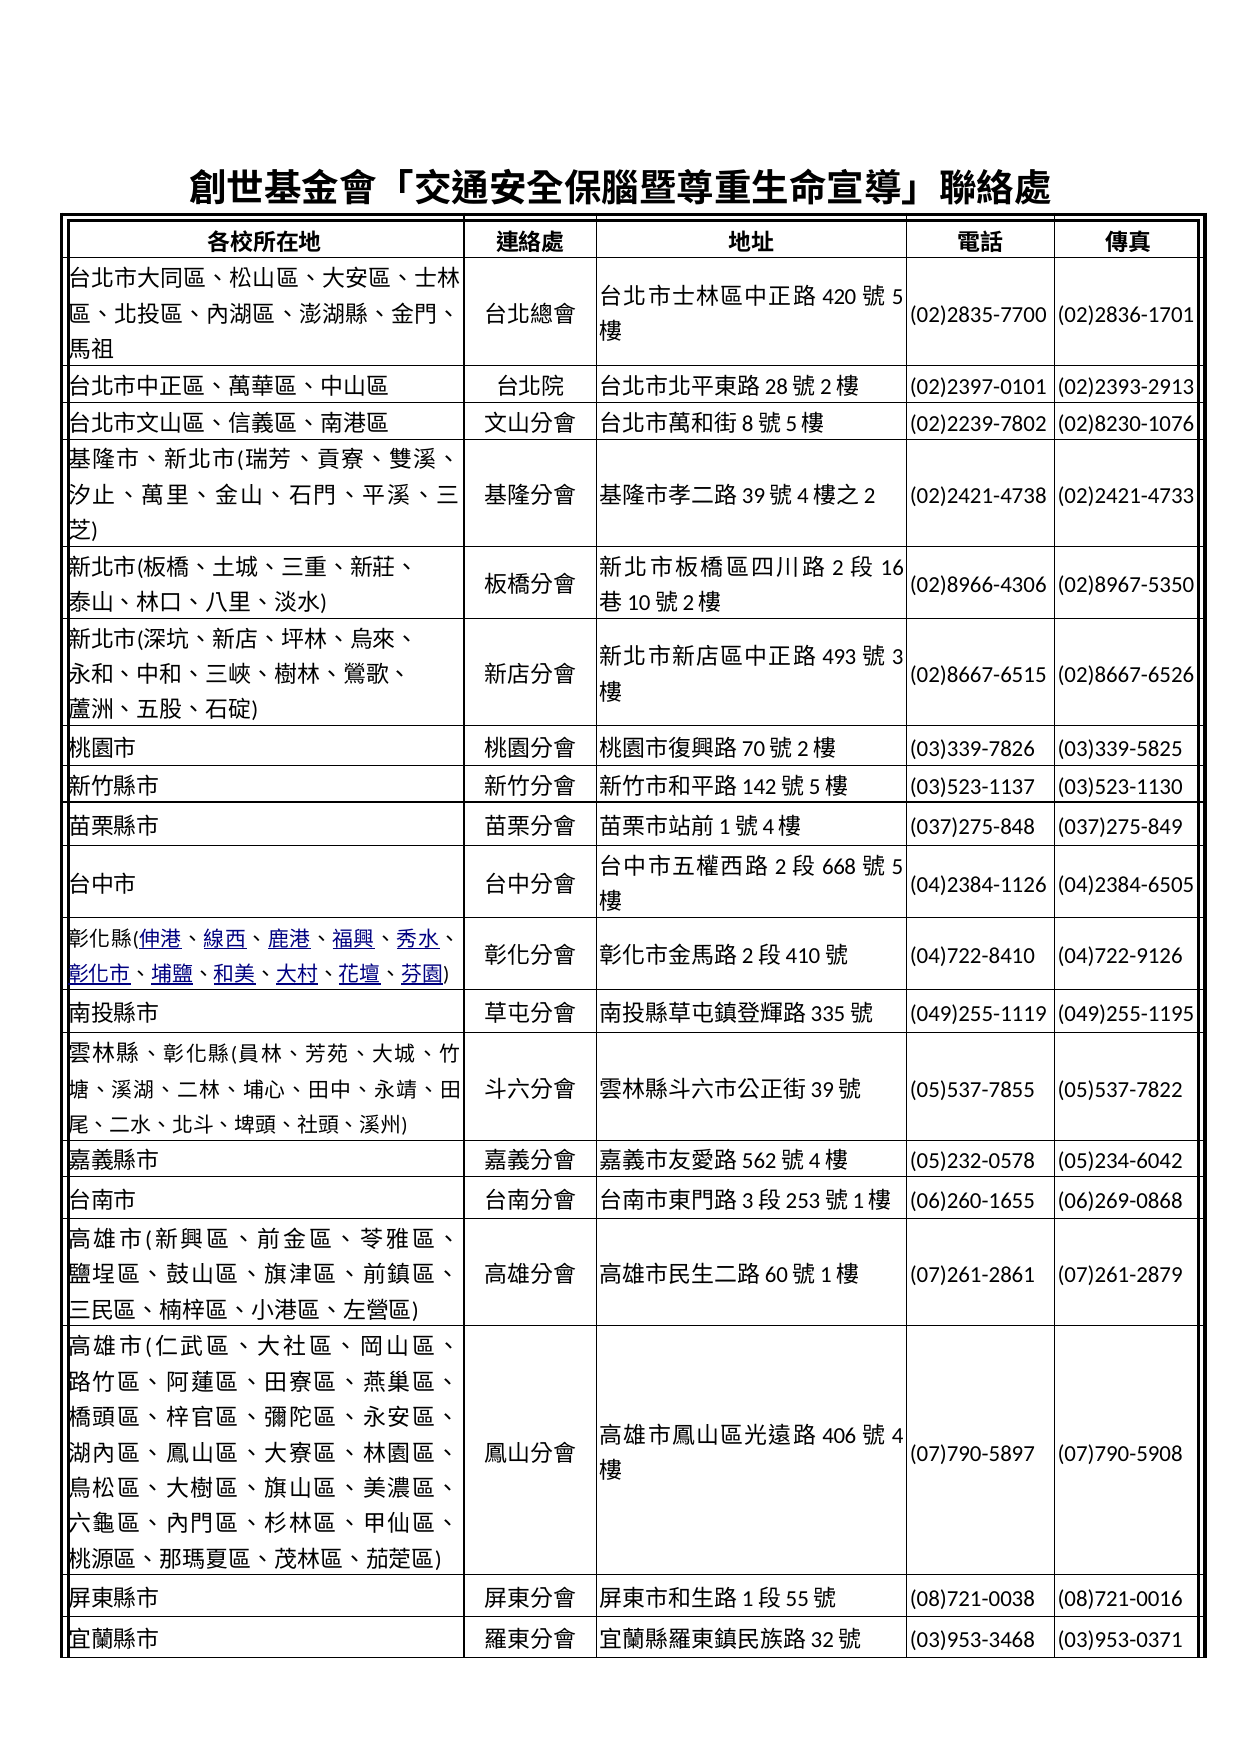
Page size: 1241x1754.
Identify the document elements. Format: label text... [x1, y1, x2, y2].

table_cell 桃園市復興路70號2樓 [597, 726, 906, 765]
table_cell 雲林縣斗六市公正街39號 [597, 1033, 906, 1139]
table_cell 彰化縣(伸港、線西、鹿港、福興、秀水、彰化市、埔鹽、和美、大村、花壇、芬園) [70, 918, 463, 989]
table_cell 基隆分會 [465, 440, 596, 546]
table_cell 新竹縣市 [70, 766, 463, 801]
table_cell (03)523-1137 [907, 766, 1054, 801]
table_cell 鳳山分會 [465, 1326, 596, 1574]
table_cell 板橋分會 [465, 547, 596, 618]
table_cell (04)722-8410 [907, 918, 1054, 989]
table_cell 南投縣市 [70, 990, 463, 1032]
table_cell 高雄市(新興區、前金區、苓雅區、 鹽埕區、鼓山區、旗津區、前鎮區、 三民區、楠梓區、小港區、左營區) [70, 1219, 463, 1325]
text 創世基金會「交通安全保腦暨尊重生命宣導」聯絡處 [75, 158, 1165, 212]
table_cell (03)523-1130 [1055, 766, 1197, 801]
table_cell (07)261-2861 [907, 1219, 1054, 1325]
table_cell 台北院 [465, 366, 596, 402]
table_cell 雲林縣、彰化縣(員林、芳苑、大城、竹塘、溪湖、二林、埔心、田中、永靖、田尾、二水、北斗、埤頭、社頭、溪州) [70, 1033, 463, 1139]
table_cell 基隆市孝二路39號4樓之2 [597, 440, 906, 546]
table_header 地址 [597, 222, 906, 257]
table_cell (04)2384-1126 [907, 846, 1054, 917]
table_cell 宜蘭縣羅東鎮民族路32號 [597, 1617, 906, 1657]
table_cell (04)2384-6505 [1055, 846, 1197, 917]
table_cell 台南分會 [465, 1177, 596, 1218]
table_cell (02)8966-4306 [907, 547, 1054, 618]
table_cell 文山分會 [465, 403, 596, 438]
table_cell 屏東市和生路1段55號 [597, 1575, 906, 1616]
table_cell (02)2836-1701 [1055, 258, 1197, 364]
table_cell 新竹分會 [465, 766, 596, 801]
table_header 電話 [907, 222, 1054, 257]
table_cell (08)721-0038 [907, 1575, 1054, 1616]
table_cell 台中市五權西路2段668號5樓 [597, 846, 906, 917]
table_cell (02)2421-4738 [907, 440, 1054, 546]
table_cell (02)8667-6515 [907, 619, 1054, 725]
table_cell (03)339-7826 [907, 726, 1054, 765]
table_header 連絡處 [465, 222, 596, 257]
table_cell (05)537-7855 [907, 1033, 1054, 1139]
table_cell (02)2239-7802 [907, 403, 1054, 438]
table_cell (02)2393-2913 [1055, 366, 1197, 402]
table_cell 羅東分會 [465, 1617, 596, 1657]
table_cell 高雄市鳳山區光遠路406號4樓 [597, 1326, 906, 1574]
table_cell 新北市板橋區四川路2段16巷10號2樓 [597, 547, 906, 618]
table_cell 苗栗縣市 [70, 803, 463, 845]
table_cell 台北市萬和街8號5樓 [597, 403, 906, 438]
table_cell (05)232-0578 [907, 1141, 1054, 1176]
table_cell 基隆市、新北市(瑞芳、貢寮、雙溪、 汐止、萬里、金山、石門、平溪、三芝) [70, 440, 463, 546]
table_cell (037)275-848 [907, 803, 1054, 845]
table_cell (04)722-9126 [1055, 918, 1197, 989]
table_cell (037)275-849 [1055, 803, 1197, 845]
table_cell 嘉義市友愛路562號4樓 [597, 1141, 906, 1176]
table_cell 高雄分會 [465, 1219, 596, 1325]
table_cell 苗栗分會 [465, 803, 596, 845]
table_cell (07)261-2879 [1055, 1219, 1197, 1325]
table_cell (05)234-6042 [1055, 1141, 1197, 1176]
table_cell 新北市(板橋、土城、三重、新莊、 泰山、林口、八里、淡水) [70, 547, 463, 618]
table_cell 台中市 [70, 846, 463, 917]
table_cell (049)255-1195 [1055, 990, 1197, 1032]
table_cell (07)790-5908 [1055, 1326, 1197, 1574]
table_cell (03)953-0371 [1055, 1617, 1197, 1657]
table_cell 台北市士林區中正路420號5樓 [597, 258, 906, 364]
table_cell 台北市文山區、信義區、南港區 [70, 403, 463, 438]
table_cell 新店分會 [465, 619, 596, 725]
table_cell (02)2835-7700 [907, 258, 1054, 364]
table_cell 嘉義分會 [465, 1141, 596, 1176]
table_cell (049)255-1119 [907, 990, 1054, 1032]
table_cell (05)537-7822 [1055, 1033, 1197, 1139]
table_cell 嘉義縣市 [70, 1141, 463, 1176]
table_header 各校所在地 [65, 216, 463, 257]
table_cell 桃園分會 [465, 726, 596, 765]
table_cell 台北市大同區、松山區、大安區、士林區、北投區、內湖區、澎湖縣、金門、馬祖 [70, 258, 463, 364]
table_cell 新北市新店區中正路493號3樓 [597, 619, 906, 725]
table_cell 草屯分會 [465, 990, 596, 1032]
table_cell 台北市中正區、萬華區、中山區 [70, 366, 463, 402]
table_cell 台北總會 [465, 258, 596, 364]
table_cell 彰化市金馬路2段410號 [597, 918, 906, 989]
table_cell 桃園市 [70, 726, 463, 765]
table_cell (02)2397-0101 [907, 366, 1054, 402]
table_cell 台中分會 [465, 846, 596, 917]
table_cell 高雄市(仁武區、大社區、岡山區、 路竹區、阿蓮區、田寮區、燕巢區、 橋頭區、梓官區、彌陀區、永安區、 湖內區、鳳山區、大寮區、林園區、 鳥松區、大樹區、旗山區、美濃區、 六龜區、內門區、杉林區、甲仙區、 桃源區、那瑪夏區、茂林區、茄萣區) [70, 1326, 463, 1574]
table_cell 屏東分會 [465, 1575, 596, 1616]
table_cell 南投縣草屯鎮登輝路335號 [597, 990, 906, 1032]
table_cell (06)260-1655 [907, 1177, 1054, 1218]
table_cell 彰化分會 [465, 918, 596, 989]
table_cell 屏東縣市 [70, 1575, 463, 1616]
table_cell (02)8230-1076 [1055, 403, 1197, 438]
table_cell 台南市東門路3段253號1樓 [597, 1177, 906, 1218]
table_cell 台北市北平東路28號2樓 [597, 366, 906, 402]
table_cell 台南市 [70, 1177, 463, 1218]
table_cell 新竹市和平路142號5樓 [597, 766, 906, 801]
table_cell (02)2421-4733 [1055, 440, 1197, 546]
table_cell (06)269-0868 [1055, 1177, 1197, 1218]
table_cell (03)953-3468 [907, 1617, 1054, 1657]
table_cell 宜蘭縣市 [70, 1617, 463, 1657]
table_cell (02)8667-6526 [1055, 619, 1197, 725]
table_cell 新北市(深坑、新店、坪林、烏來、 永和、中和、三峽、樹林、鶯歌、 蘆洲、五股、石碇) [70, 619, 463, 725]
table_cell (08)721-0016 [1055, 1575, 1197, 1616]
table_cell 斗六分會 [465, 1033, 596, 1139]
table_header 傳真 [1055, 216, 1202, 257]
table_cell (07)790-5897 [907, 1326, 1054, 1574]
table_cell 苗栗市站前1號4樓 [597, 803, 906, 845]
table_cell (02)8967-5350 [1055, 547, 1197, 618]
table_cell (03)339-5825 [1055, 726, 1197, 765]
table_cell 高雄市民生二路60號1樓 [597, 1219, 906, 1325]
